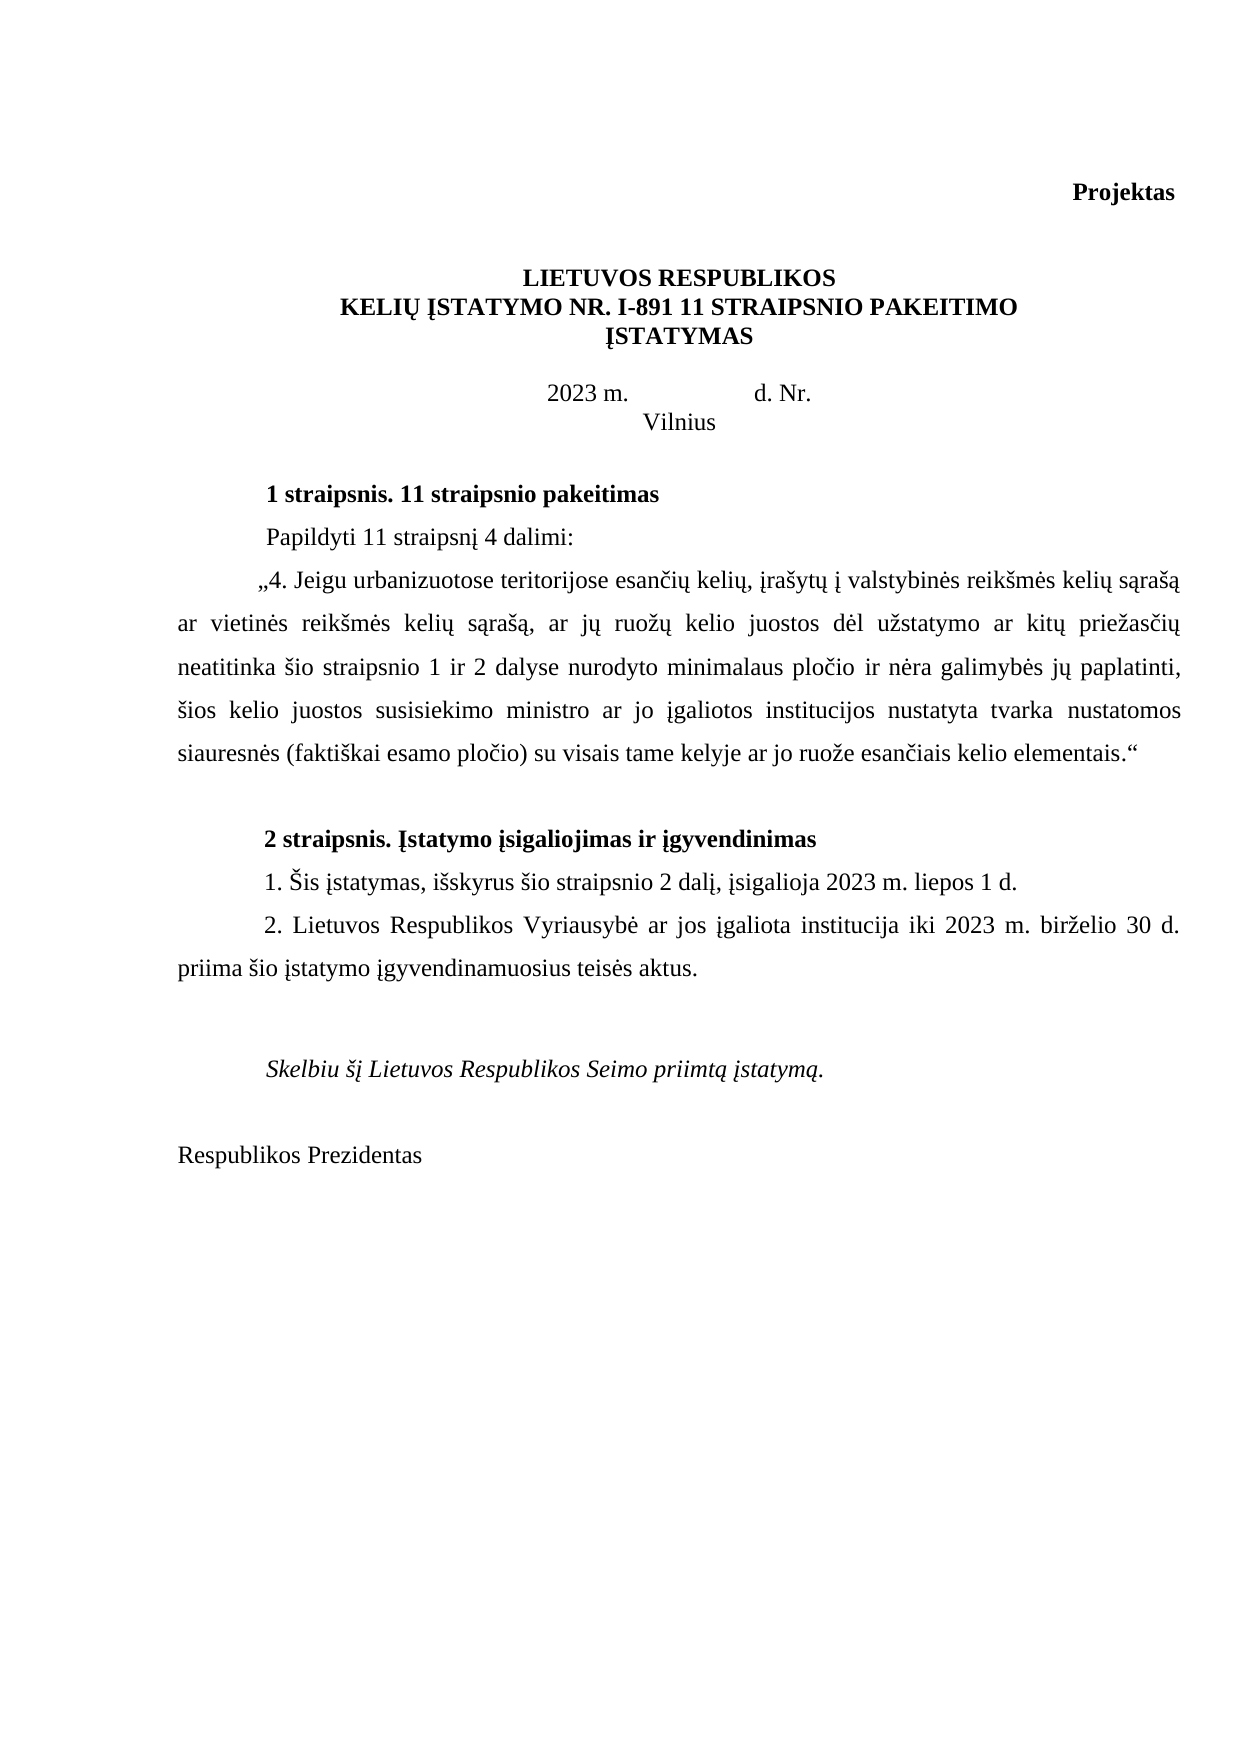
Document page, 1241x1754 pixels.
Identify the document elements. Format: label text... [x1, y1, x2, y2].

text 1. Šis įstatymas, išskyrus šio straipsnio 2 dalį, įsigalioja 2023 m. liepos 1 d. [177, 867, 1181, 896]
text Respublikos Prezidentas [177, 1140, 1181, 1169]
text 2023 m. d. Nr. [177, 378, 1181, 407]
text Projektas [177, 177, 1181, 206]
text „4. Jeigu urbanizuotose teritorijose esančių kelių, įrašytų į valstybinės reikšmės kelių sąrašą ar vietinės reikšmės kelių sąrašą, ar jų ruožų kelio juostos dėl užstatymo ar kitų priežasčių neatitinka šio straipsnio 1 ir 2 dalyse nurodyto minimalaus pločio ir nėra galimybės jų paplatinti, šios kelio juostos susisiekimo ministro ar jo įgaliotos institucijos nustatyta tvarka nustatomos siauresnės (faktiškai esamo pločio) su visais tame kelyje ar jo ruože esančiais kelio elementais.“ [177, 565, 1181, 767]
text LIETUVOS RESPUBLIKOS KELIŲ ĮSTATYMO NR. I-891 11 STRAIPSNIO PAKEITIMO ĮSTATYMAS [177, 263, 1181, 350]
text Skelbiu šį Lietuvos Respublikos Seimo priimtą įstatymą. [177, 1054, 1181, 1083]
text Vilnius [177, 407, 1181, 436]
text Papildyti 11 straipsnį 4 dalimi: [177, 522, 1181, 551]
text 2 straipsnis. Įstatymo įsigaliojimas ir įgyvendinimas [177, 824, 1181, 853]
text 2. Lietuvos Respublikos Vyriausybė ar jos įgaliota institucija iki 2023 m. birželio 30 d. priima šio įstatymo įgyvendinamuosius teisės aktus. [177, 910, 1181, 982]
text 1 straipsnis. 11 straipsnio pakeitimas [177, 479, 1181, 508]
